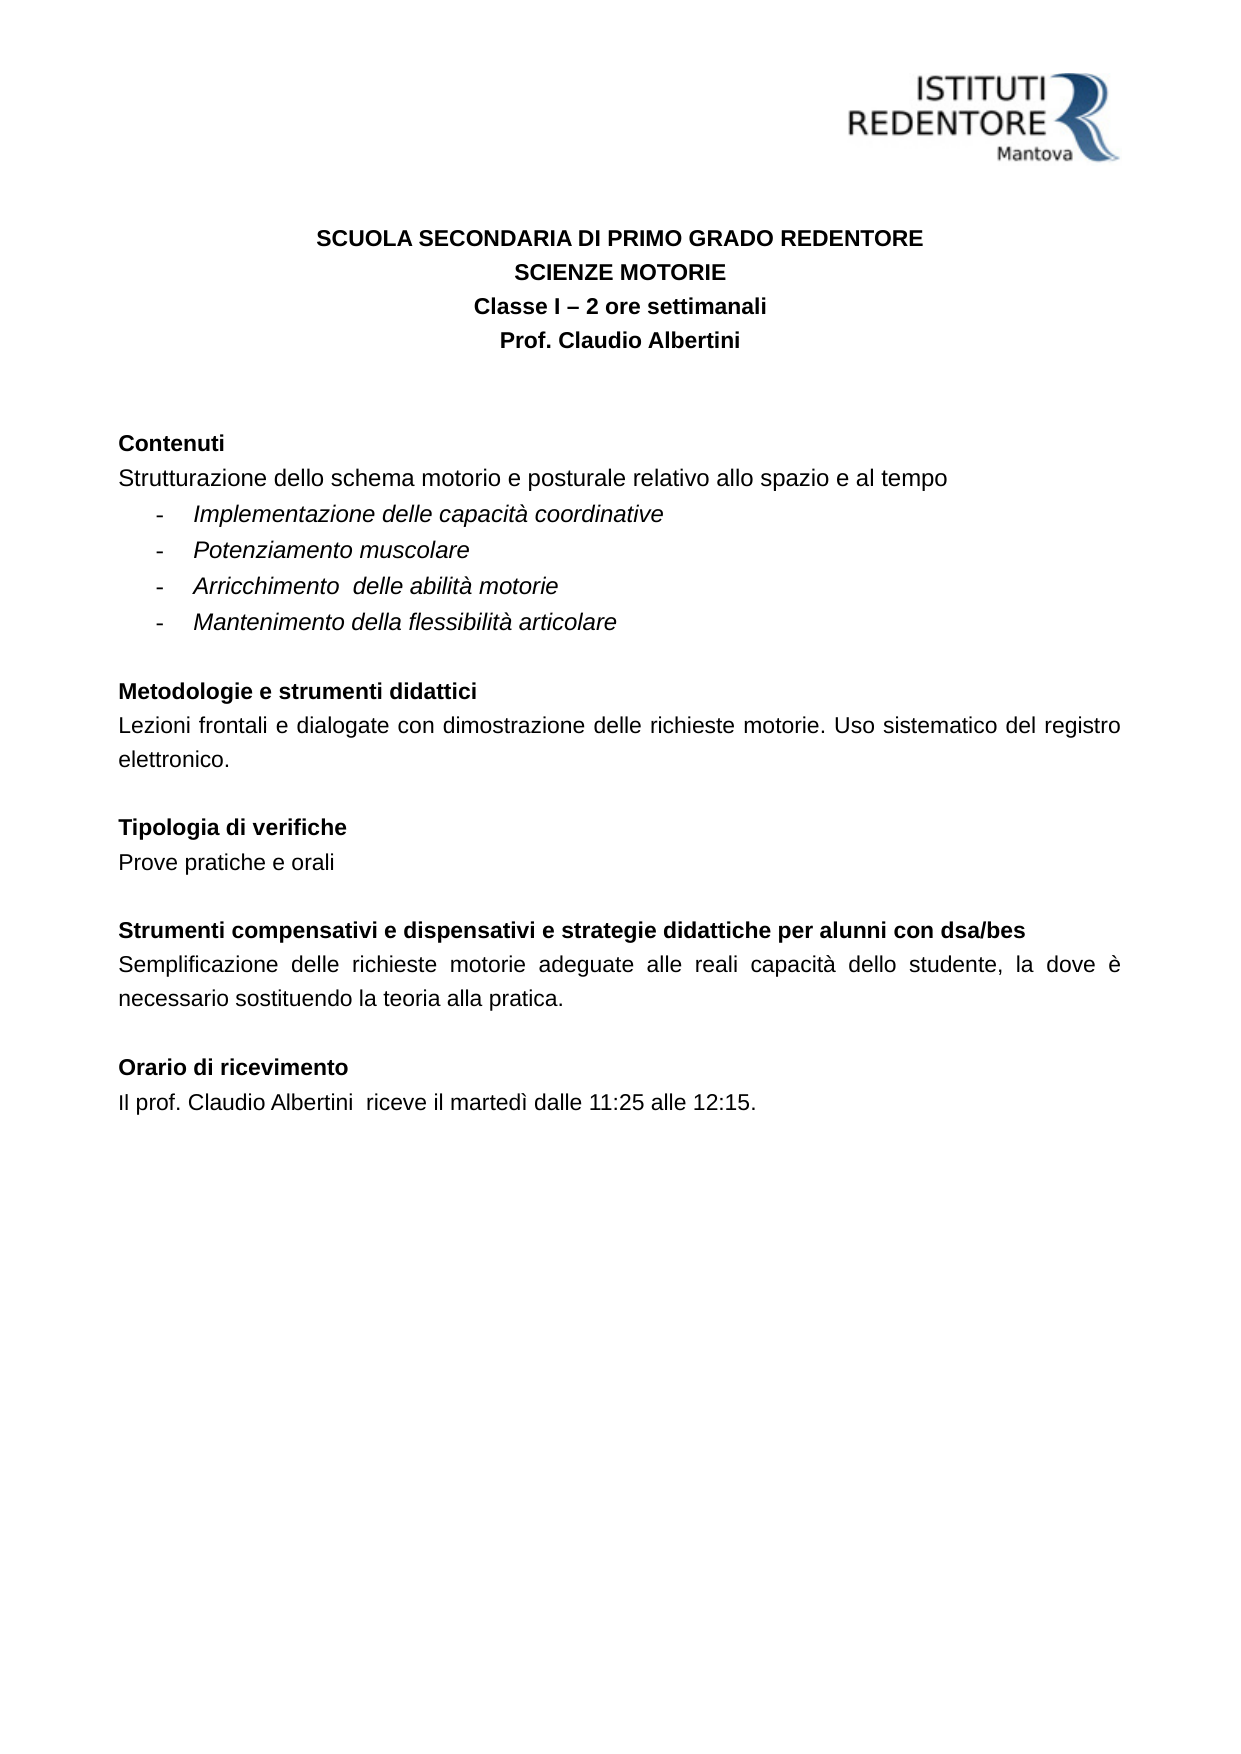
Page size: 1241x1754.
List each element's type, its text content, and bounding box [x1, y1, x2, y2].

subtitle Classe I – 2 ore settimanali [118, 293, 1122, 319]
text Tipologia di verifiche [118, 814, 1122, 841]
text Strutturazione dello schema motorio e posturale relativo allo spazio e al tempo [118, 464, 1122, 491]
picture [847, 73, 1123, 166]
text Contenuti [118, 430, 1122, 456]
text Prof. Claudio Albertini [118, 327, 1122, 353]
text SCUOLA SECONDARIA DI PRIMO GRADO REDENTORE [118, 225, 1122, 251]
text Prove pratiche e orali [118, 848, 1122, 875]
text Strumenti compensativi e dispensativi e strategie didattiche per alunni con dsa/bes [118, 917, 1122, 943]
list Potenziamento muscolare [156, 536, 1122, 563]
list Implementazione delle capacità coordinative [156, 500, 1122, 527]
text Semplificazione delle richieste motorie adeguate alle reali capacità dello studente, la dove è necessario sostituendo la teoria alla pratica. [118, 951, 1122, 1011]
list Arricchimento delle abilità motorie [156, 572, 1122, 599]
text Lezioni frontali e dialogate con dimostrazione delle richieste motorie. Uso sistematico del registro elettronico. [118, 712, 1122, 772]
text SCIENZE MOTORIE [118, 259, 1122, 285]
text Il prof. Claudio Albertini riceve il martedì dalle 11:25 alle 12:15. [118, 1088, 1122, 1116]
text Orario di ricevimento [118, 1053, 1122, 1080]
list Mantenimento della flessibilità articolare [156, 607, 1122, 635]
text Metodologie e strumenti didattici [118, 678, 1122, 704]
